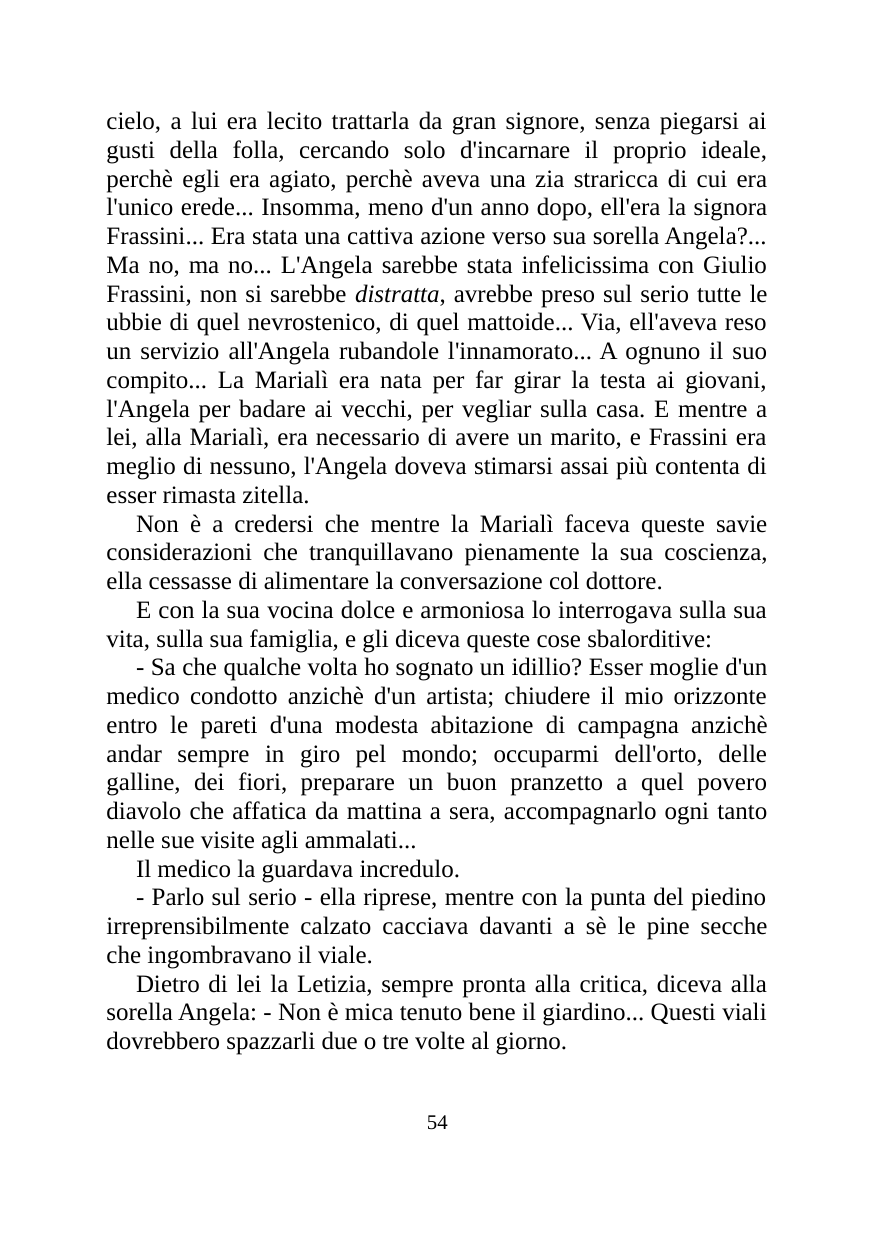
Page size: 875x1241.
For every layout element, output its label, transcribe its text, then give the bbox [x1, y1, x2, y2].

text Dietro di lei la Letizia, sempre pronta alla critica, diceva alla sorella Angela: - Non è mica tenuto bene il giardino... Questi viali dovrebbero spazzarli due o tre volte al giorno. [106, 969, 768, 1055]
text - Parlo sul serio - ella riprese, mentre con la punta del piedino irreprensibilmente calzato cacciava davanti a sè le pine secche che ingombravano il viale. [106, 882, 768, 969]
text cielo, a lui era lecito trattarla da gran signore, senza piegarsi ai gusti della folla, cercando solo d'incarnare il proprio ideale, perchè egli era agiato, perchè aveva una zia straricca di cui era l'unico erede... Insomma, meno d'un anno dopo, ell'era la signora Frassini... Era stata una cattiva azione verso sua sorella Angela?... Ma no, ma no... L'Angela sarebbe stata infelicissima con Giulio Frassini, non si sarebbe distratta, avrebbe preso sul serio tutte le ubbie di quel nevrostenico, di quel mattoide... Via, ell'aveva reso un servizio all'Angela rubandole l'innamorato... A ognuno il suo compito... La Marialì era nata per far girar la testa ai giovani, l'Angela per badare ai vecchi, per vegliar sulla casa. E mentre a lei, alla Marialì, era necessario di avere un marito, e Frassini era meglio di nessuno, l'Angela doveva stimarsi assai più contenta di esser rimasta zitella. [106, 106, 768, 509]
text Il medico la guardava incredulo. [106, 854, 768, 882]
text E con la sua vocina dolce e armoniosa lo interrogava sulla sua vita, sulla sua famiglia, e gli diceva queste cose sbalorditive: [106, 595, 768, 652]
text Non è a credersi che mentre la Marialì faceva queste savie considerazioni che tranquillavano pienamente la sua coscienza, ella cessasse di alimentare la conversazione col dottore. [106, 509, 768, 595]
text - Sa che qualche volta ho sognato un idillio? Esser moglie d'un medico condotto anzichè d'un artista; chiudere il mio orizzonte entro le pareti d'una modesta abitazione di campagna anzichè andar sempre in giro pel mondo; occuparmi dell'orto, delle galline, dei fiori, preparare un buon pranzetto a quel povero diavolo che affatica da mattina a sera, accompagnarlo ogni tanto nelle sue visite agli ammalati... [106, 652, 768, 854]
